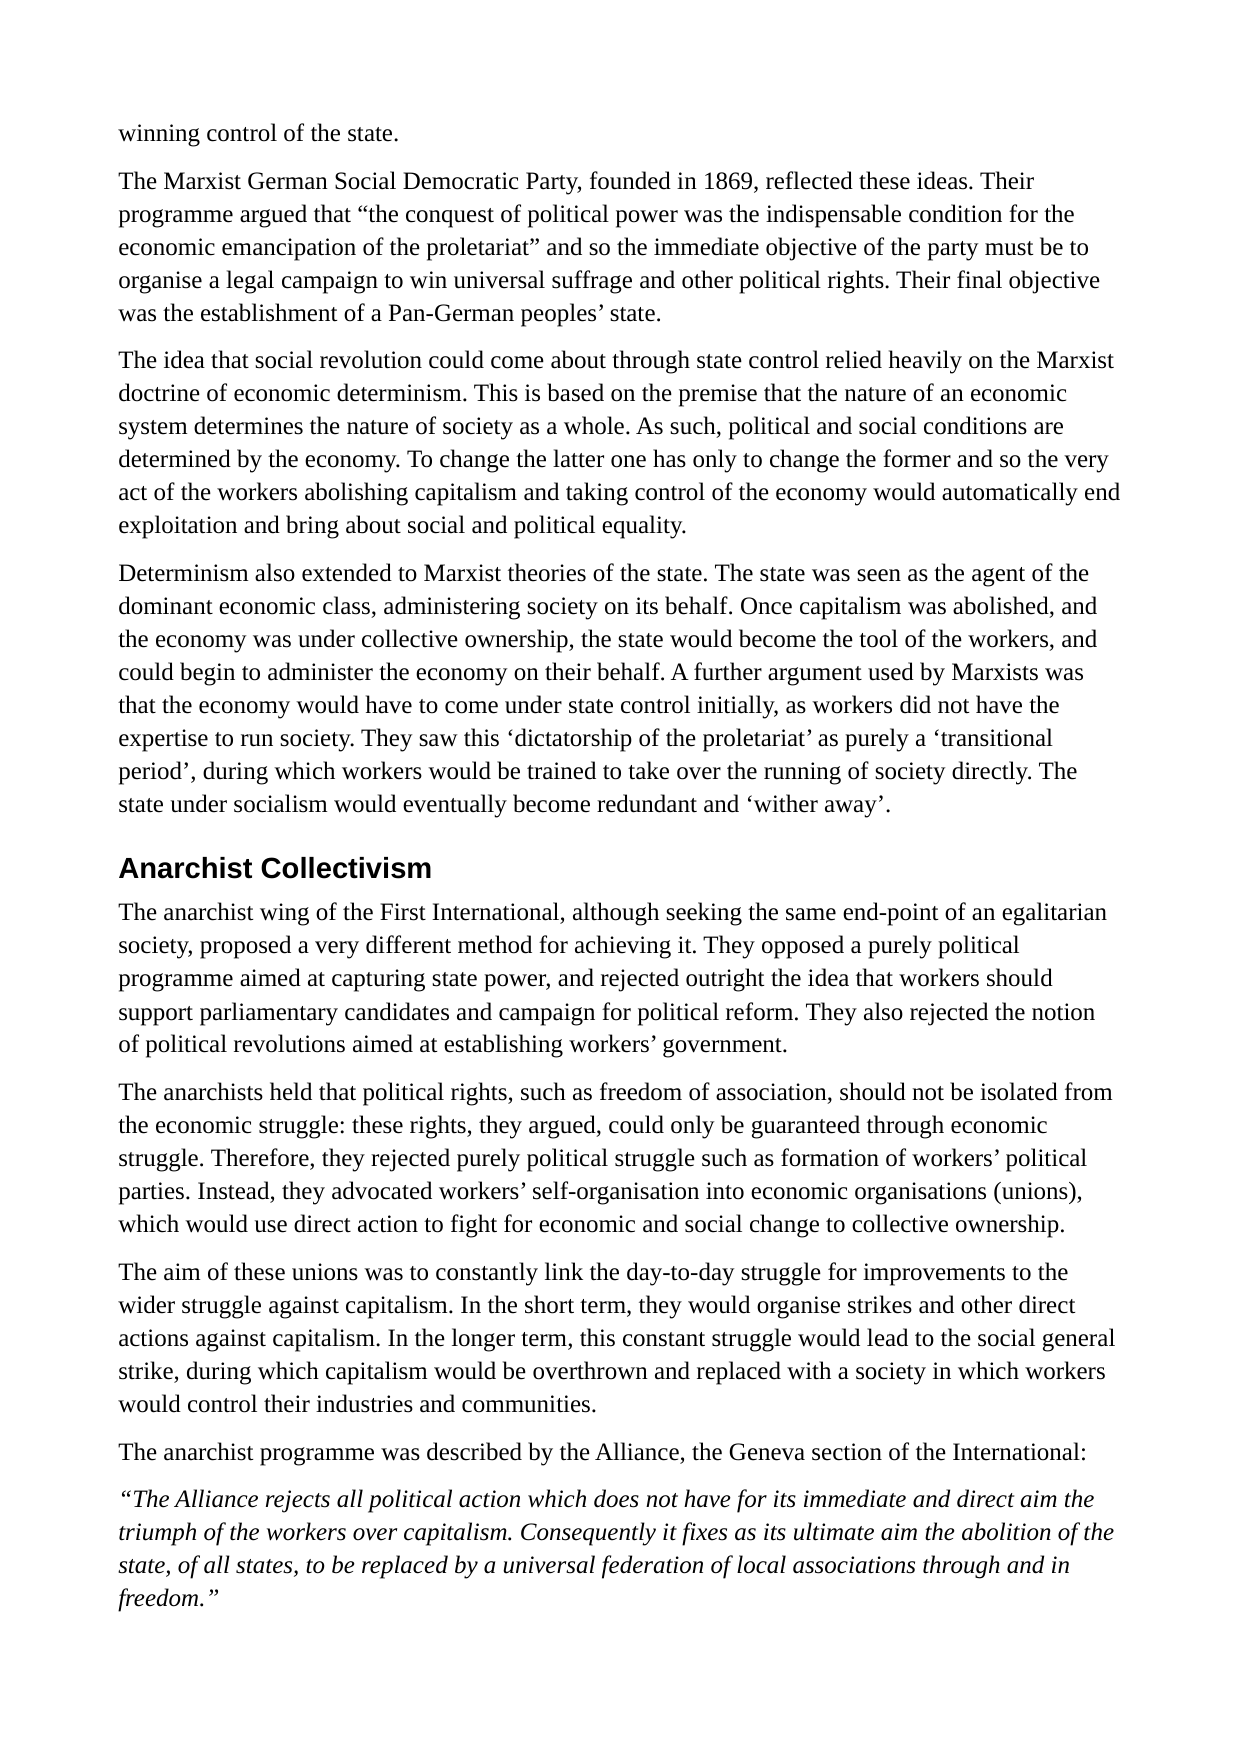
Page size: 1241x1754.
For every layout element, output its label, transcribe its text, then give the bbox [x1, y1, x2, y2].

text The Marxist German Social Democratic Party, founded in 1869, reflected these ideas. Their programme argued that “the conquest of political power was the indispensable condition for the economic emancipation of the proletariat” and so the immediate objective of the party must be to organise a legal campaign to win universal suffrage and other political rights. Their final objective was the establishment of a Pan-German peoples’ state. [118, 166, 1122, 327]
subtitle Anarchist Collectivism [118, 851, 1122, 885]
text The aim of these unions was to constantly link the day-to-day struggle for improvements to the wider struggle against capitalism. In the short term, they would organise strikes and other direct actions against capitalism. In the longer term, this constant struggle would lead to the social general strike, during which capitalism would be overthrown and replaced with a society in which workers would control their industries and communities. [118, 1257, 1122, 1418]
text The idea that social revolution could come about through state control relied heavily on the Marxist doctrine of economic determinism. This is based on the premise that the nature of an economic system determines the nature of society as a whole. As such, political and social conditions are determined by the economy. To change the latter one has only to change the former and so the very act of the workers abolishing capitalism and taking control of the economy would automatically end exploitation and bring about social and political equality. [118, 345, 1122, 539]
text Determinism also extended to Marxist theories of the state. The state was seen as the agent of the dominant economic class, administering society on its behalf. Once capitalism was abolished, and the economy was under collective ownership, the state would become the tool of the workers, and could begin to administer the economy on their behalf. A further argument used by Marxists was that the economy would have to come under state control initially, as workers did not have the expertise to run society. They saw this ‘dictatorship of the proletariat’ as purely a ‘transitional period’, during which workers would be trained to take over the running of society directly. The state under socialism would eventually become redundant and ‘wither away’. [118, 558, 1122, 818]
text “The Alliance rejects all political action which does not have for its immediate and direct aim the triumph of the workers over capitalism. Consequently it fixes as its ultimate aim the abolition of the state, of all states, to be replaced by a universal federation of local associations through and in freedom.” [118, 1484, 1122, 1612]
text The anarchist wing of the First International, although seeking the same end-point of an egalitarian society, proposed a very different method for achieving it. They opposed a purely political programme aimed at capturing state power, and rejected outright the idea that workers should support parliamentary candidates and campaign for political reform. They also rejected the notion of political revolutions aimed at establishing workers’ government. [118, 897, 1122, 1058]
text The anarchists held that political rights, such as freedom of association, should not be isolated from the economic struggle: these rights, they argued, could only be guaranteed through economic struggle. Therefore, they rejected purely political struggle such as formation of workers’ political parties. Instead, they advocated workers’ self-organisation into economic organisations (unions), which would use direct action to fight for economic and social change to collective ownership. [118, 1077, 1122, 1238]
text winning control of the state. [118, 118, 1122, 147]
text The anarchist programme was described by the Alliance, the Geneva section of the International: [118, 1437, 1122, 1465]
